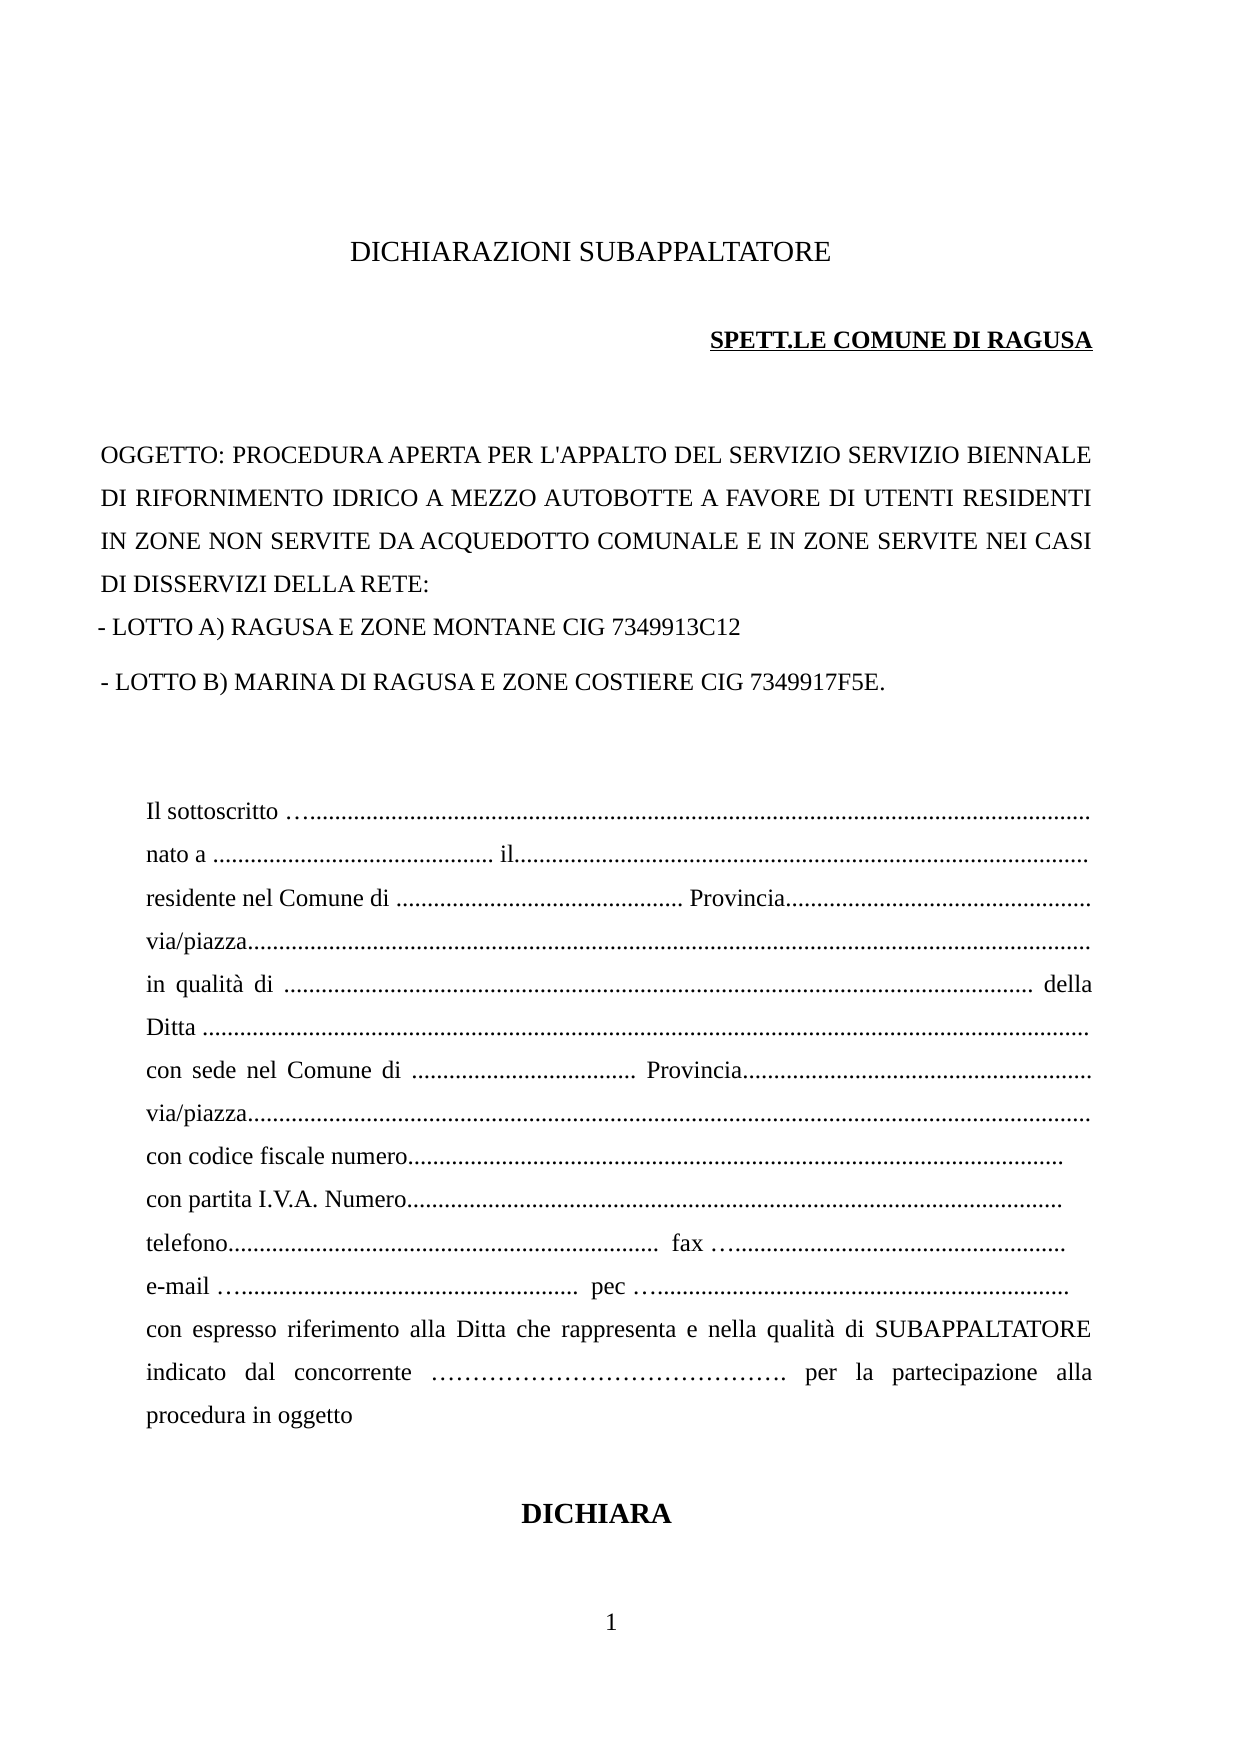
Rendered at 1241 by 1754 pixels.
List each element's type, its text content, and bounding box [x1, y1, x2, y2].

text con sede nel Comune di .................................... Provincia........................................................ via/piazza....................................................................................................................................... [146, 1055, 1093, 1127]
text e-mail …...................................................... pec ….................................................................. [146, 1271, 1093, 1299]
text - LOTTO A) RAGUSA E ZONE MONTANE CIG 7349913C12 [72, 612, 1152, 641]
text con espresso riferimento alla Ditta che rappresenta e nella qualità di SUBAPPALTATORE indicato dal concorrente ……………………………………. per la partecipazione alla procedura in oggetto [146, 1314, 1093, 1429]
text via/piazza....................................................................................................................................... [146, 926, 1093, 954]
text Il sottoscritto …............................................................................................................................. [146, 796, 1093, 825]
text DICHIARAZIONI SUBAPPALTATORE [100, 234, 1093, 267]
text - LOTTO B) MARINA DI RAGUSA E ZONE COSTIERE CIG 7349917F5E. [100, 667, 1093, 696]
text OGGETTO: PROCEDURA APERTA PER L'APPALTO DEL SERVIZIO SERVIZIO BIENNALE DI RIFORNIMENTO IDRICO A MEZZO AUTOBOTTE A FAVORE DI UTENTI RESIDENTI IN ZONE NON SERVITE DA ACQUEDOTTO COMUNALE E IN ZONE SERVITE NEI CASI DI DISSERVIZI DELLA RETE: [100, 440, 1093, 598]
text SPETT.LE COMUNE DI RAGUSA [100, 325, 1093, 353]
text DICHIARA [100, 1496, 1093, 1529]
text con codice fiscale numero......................................................................................................... [146, 1141, 1093, 1170]
text telefono..................................................................... fax …..................................................... [146, 1228, 1093, 1256]
text nato a ............................................. il............................................................................................ [146, 839, 1093, 868]
text in qualità di ........................................................................................................................ della Ditta .............................................................................................................................................. [146, 969, 1093, 1041]
text residente nel Comune di .............................................. Provincia................................................. [146, 883, 1093, 911]
text con partita I.V.A. Numero......................................................................................................... [146, 1184, 1093, 1213]
